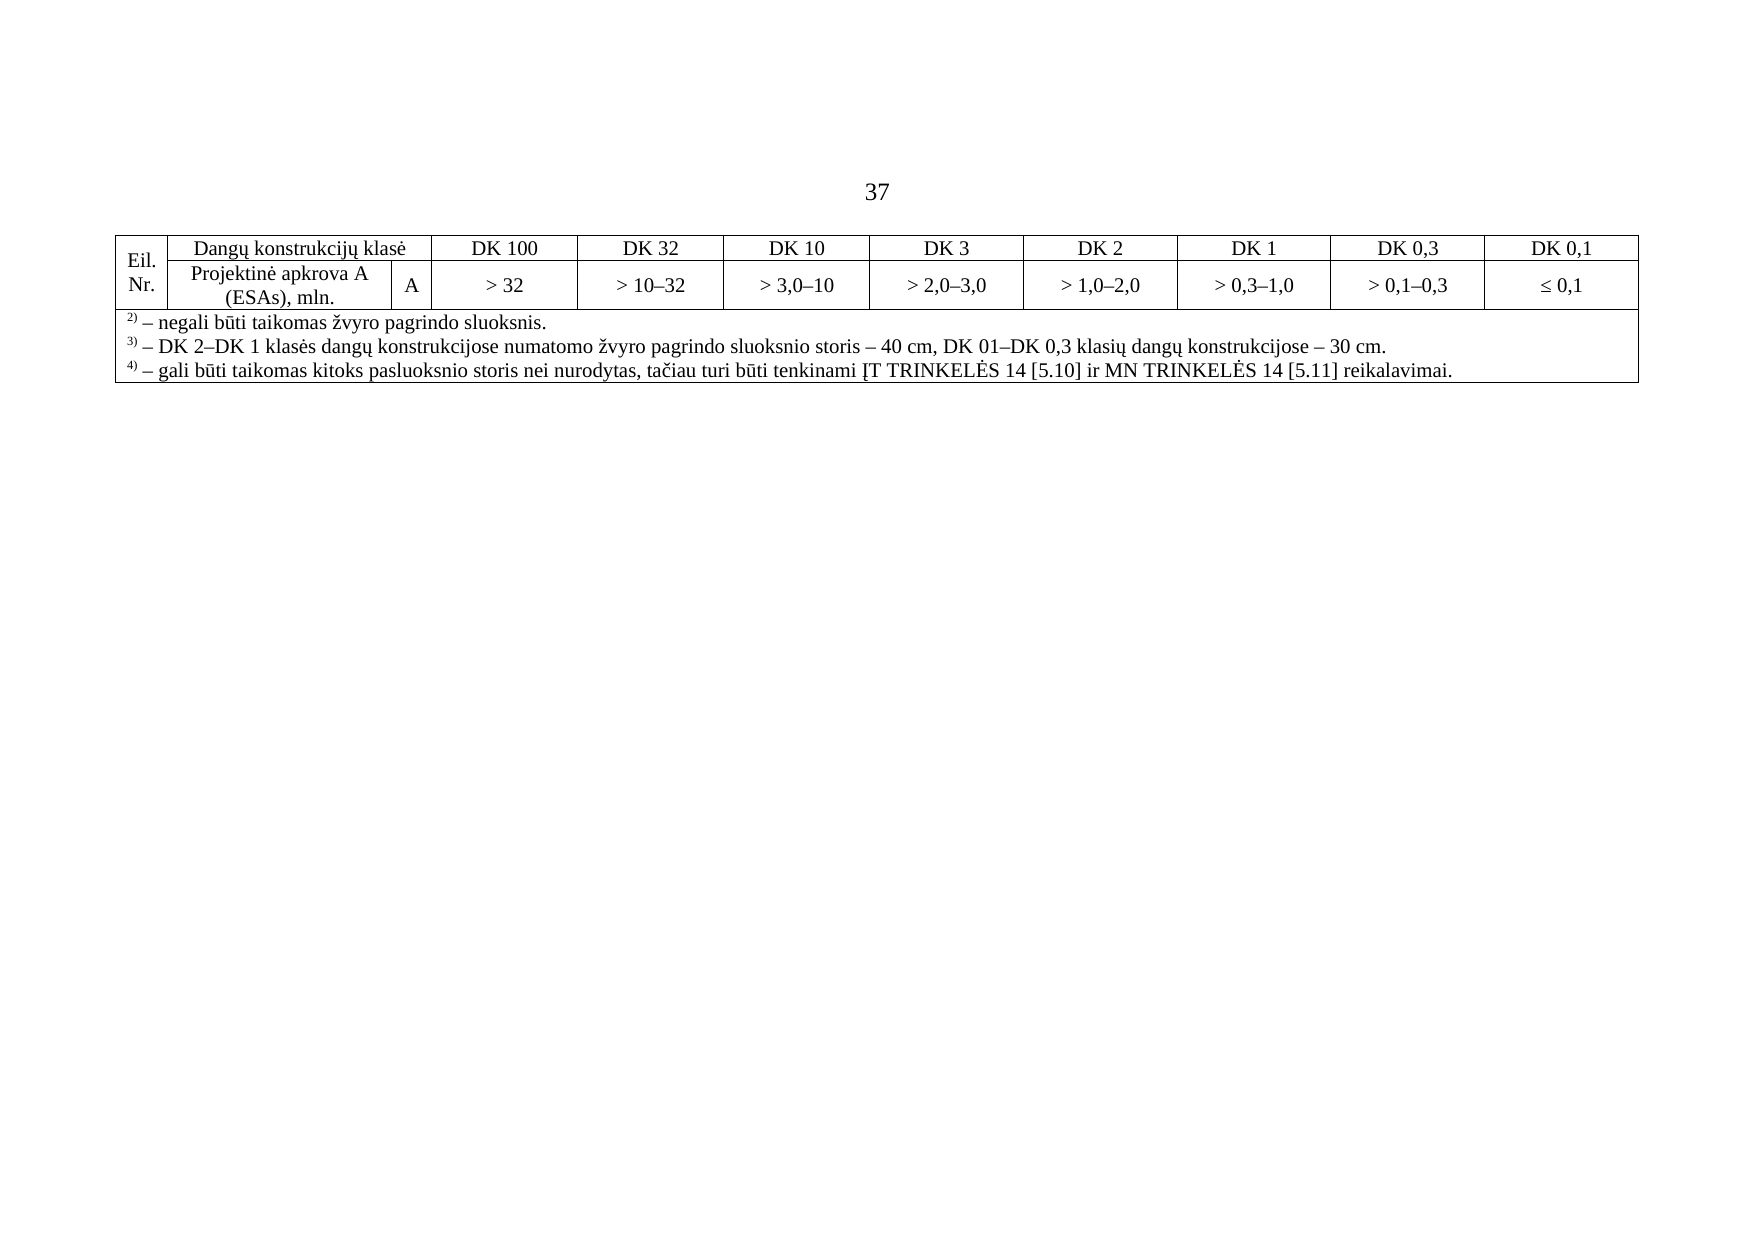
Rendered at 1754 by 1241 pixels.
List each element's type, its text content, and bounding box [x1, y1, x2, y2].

table_header DK 2 [1024, 236, 1177, 260]
table_cell 2) – negali būti taikomas žvyro pagrindo sluoksnis. 3) – DK 2–DK 1 klasės dangų konstrukcijose numatomo žvyro pagrindo sluoksnio storis – 40 cm, DK 01–DK 0,3 klasių dangų konstrukcijose – 30 cm. 4) – gali būti taikomas kitoks pasluoksnio storis nei nurodytas, tačiau turi būti tenkinami ĮT TRINKELĖS 14 [5.10] ir MN TRINKELĖS 14 [5.11] reikalavimai. [116, 310, 1638, 382]
table_cell > 10–32 [578, 261, 723, 309]
table_cell > 1,0–2,0 [1024, 261, 1177, 309]
table_cell > 3,0–10 [724, 261, 869, 309]
table_header DK 0,1 [1485, 236, 1638, 260]
table_cell > 0,3–1,0 [1178, 261, 1330, 309]
table_cell > 0,1–0,3 [1331, 261, 1484, 309]
table_cell ≤ 0,1 [1485, 261, 1638, 309]
table_header Eil. Nr. [116, 236, 167, 309]
table_header Dangų konstrukcijų klasė [168, 236, 431, 260]
table_header DK 0,3 [1331, 236, 1484, 260]
table_header DK 10 [724, 236, 869, 260]
table_header DK 1 [1178, 236, 1330, 260]
table_cell > 2,0–3,0 [870, 261, 1023, 309]
table_header DK 32 [578, 236, 723, 260]
table_cell Projektinė apkrova A (ESAs), mln. [168, 261, 391, 309]
table_header DK 3 [870, 236, 1023, 260]
table_header DK 100 [432, 236, 577, 260]
table_cell > 32 [432, 261, 577, 309]
table_cell A [392, 261, 431, 309]
